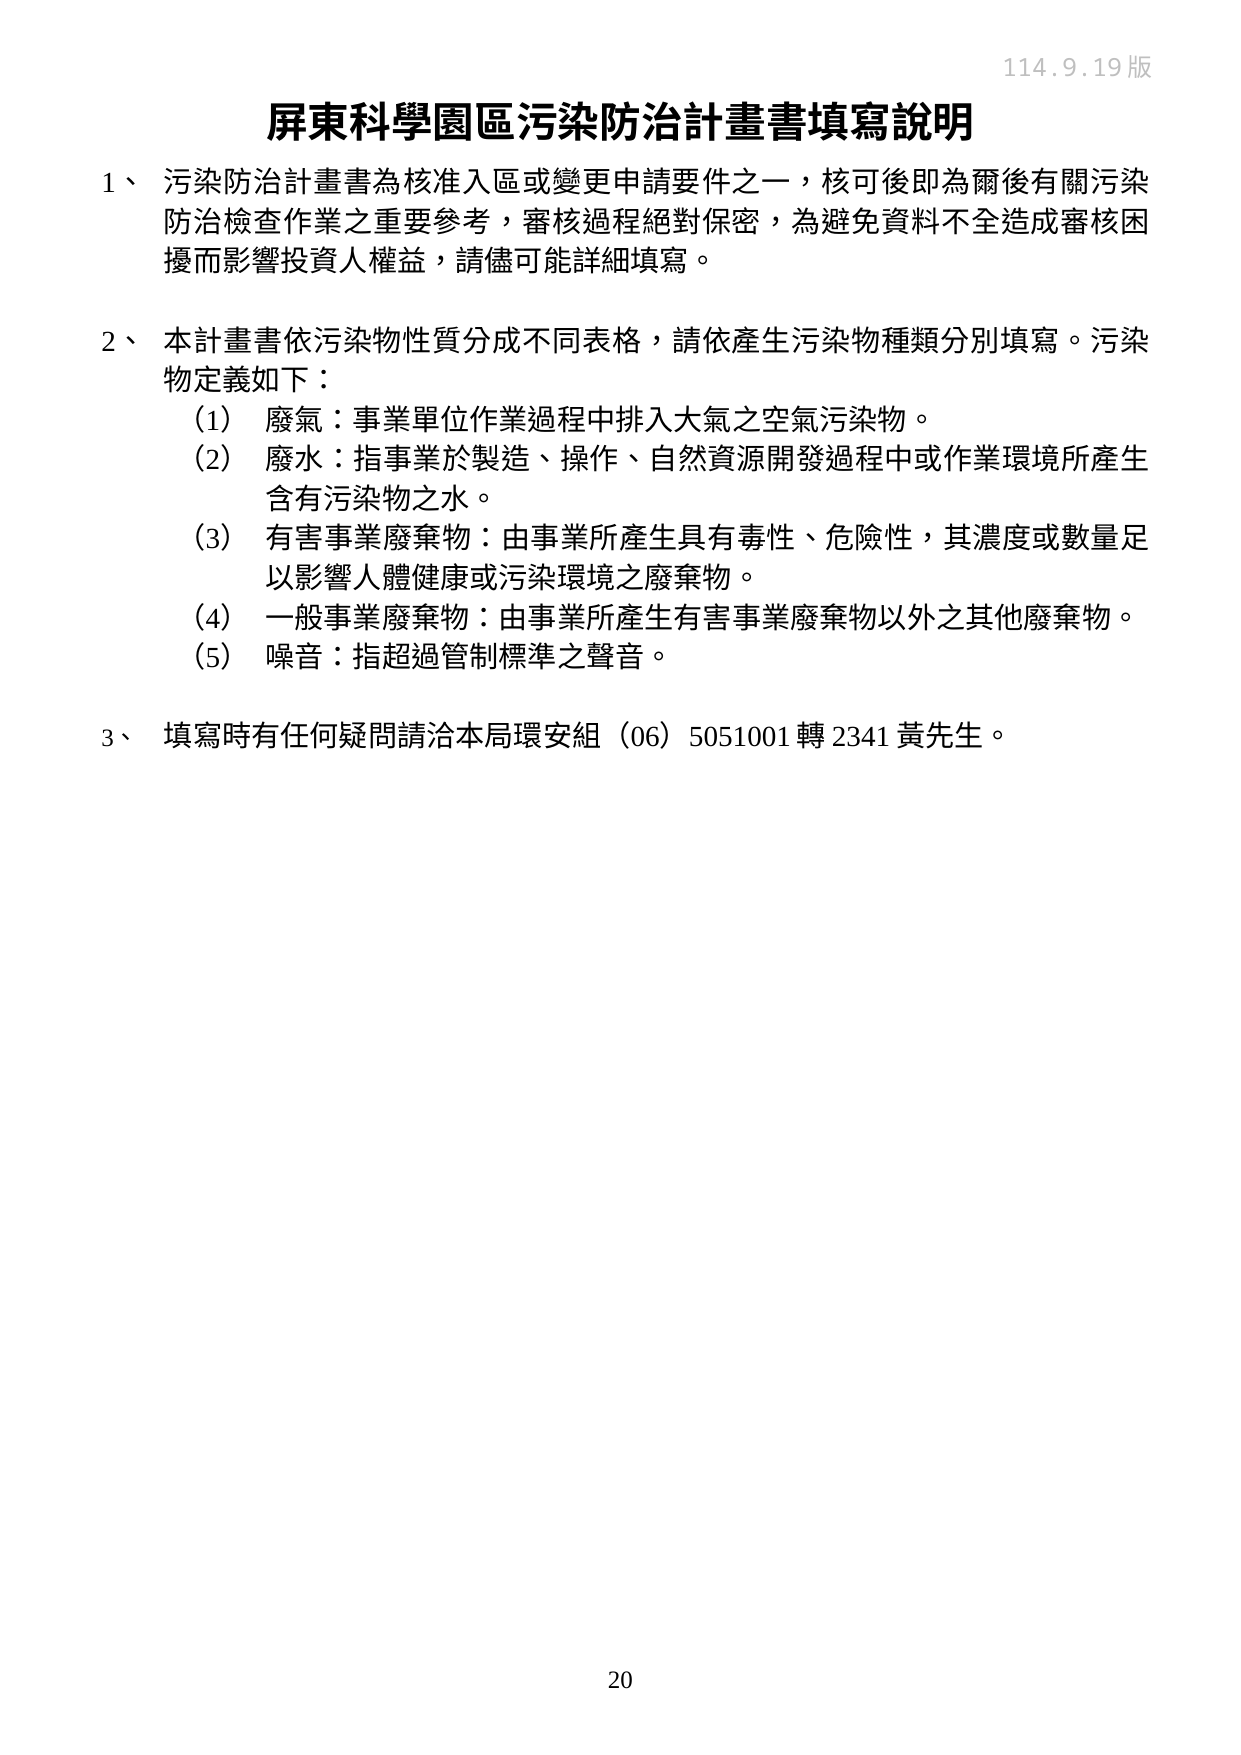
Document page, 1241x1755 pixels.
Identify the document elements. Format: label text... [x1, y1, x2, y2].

list 填寫時有任何疑問請洽本局環安組（06）5051001轉2341黃先生。 [101, 715, 1152, 755]
text 屏東科學園區污染防治計畫書填寫說明 [89, 89, 1152, 149]
list 污染防治計畫書為核准入區或變更申請要件之一，核可後即為爾後有關污染防治檢查作業之重要參考，審核過程絕對保密，為避免資料不全造成審核困擾而影響投資人權益，請儘可能詳細填寫。 [101, 161, 1152, 280]
list 本計畫書依污染物性質分成不同表格，請依產生污染物種類分別填寫。污染物定義如下： [101, 319, 1152, 398]
list 廢水：指事業於製造、操作、自然資源開發過程中或作業環境所產生含有污染物之水。 [176, 438, 1152, 517]
list 噪音：指超過管制標準之聲音。 [176, 636, 1152, 676]
list 有害事業廢棄物：由事業所產生具有毒性、危險性，其濃度或數量足以影響人體健康或污染環境之廢棄物。 [176, 517, 1152, 596]
list 廢氣：事業單位作業過程中排入大氣之空氣污染物。 [176, 398, 1152, 438]
list 一般事業廢棄物：由事業所產生有害事業廢棄物以外之其他廢棄物。 [176, 596, 1152, 636]
